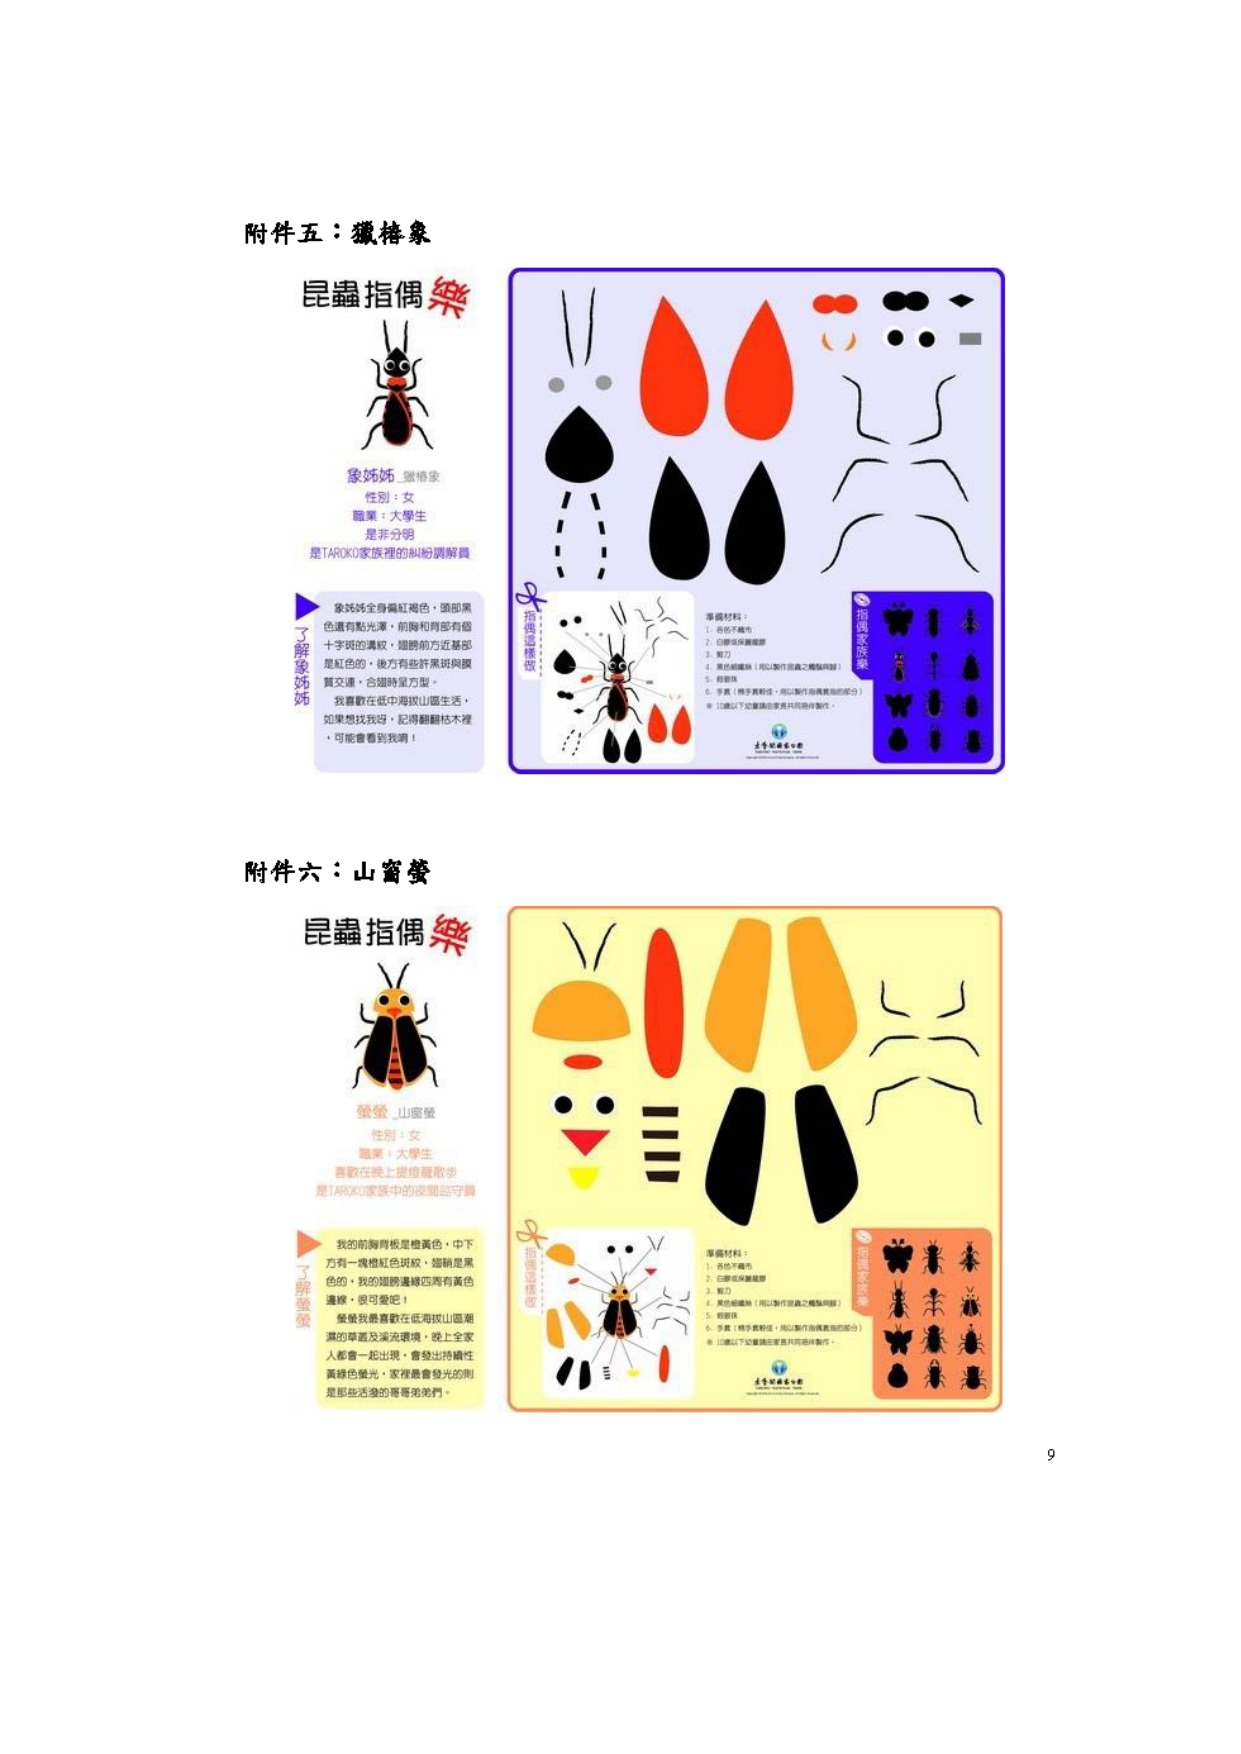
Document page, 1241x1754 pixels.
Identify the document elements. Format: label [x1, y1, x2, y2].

picture [147, 127, 1152, 1548]
